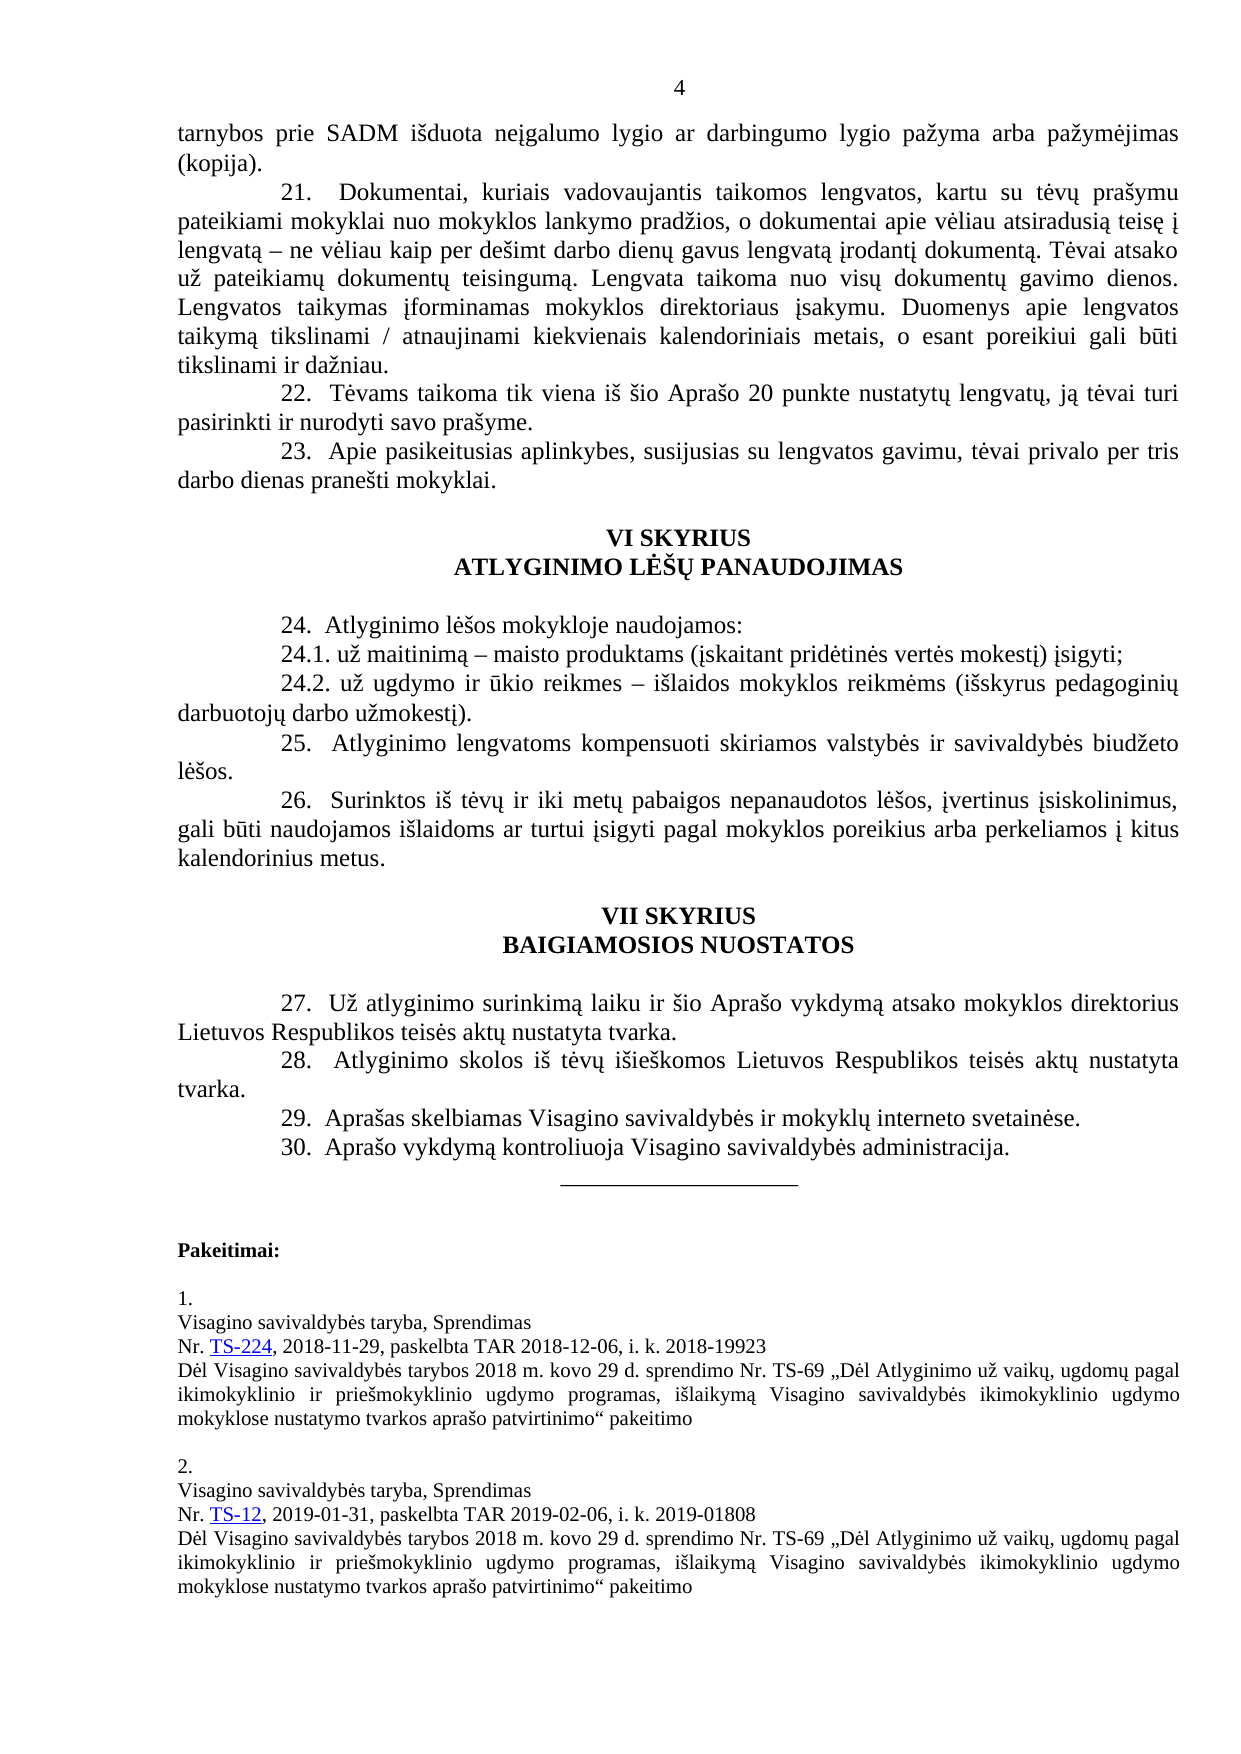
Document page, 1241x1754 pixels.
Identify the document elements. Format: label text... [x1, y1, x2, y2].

text 23. Apie pasikeitusias aplinkybes, susijusias su lengvatos gavimu, tėvai privalo per tris darbo dienas pranešti mokyklai. [177, 436, 1180, 493]
text Visagino savivaldybės taryba, Sprendimas [177, 1478, 1181, 1502]
text 25. Atlyginimo lengvatoms kompensuoti skiriamos valstybės ir savivaldybės biudžeto lėšos. [177, 728, 1180, 785]
text 26. Surinktos iš tėvų ir iki metų pabaigos nepanaudotos lėšos, įvertinus įsiskolinimus, gali būti naudojamos išlaidoms ar turtui įsigyti pagal mokyklos poreikius arba perkeliamos į kitus kalendorinius metus. [177, 785, 1180, 871]
text 29. Aprašas skelbiamas Visagino savivaldybės ir mokyklų interneto svetainėse. [177, 1103, 1180, 1132]
text tarnybos prie SADM išduota neįgalumo lygio ar darbingumo lygio pažyma arba pažymėjimas (kopija). [177, 118, 1180, 176]
text 24.2. už ugdymo ir ūkio reikmes – išlaidos mokyklos reikmėms (išskyrus pedagoginių darbuotojų darbo užmokestį). [177, 668, 1180, 727]
text Nr. TS-12, 2019-01-31, paskelbta TAR 2019-02-06, i. k. 2019-01808 [177, 1502, 1181, 1526]
text 24. Atlyginimo lėšos mokykloje naudojamos: [177, 610, 1180, 639]
text ___________________ [177, 1161, 1181, 1189]
text 22. Tėvams taikoma tik viena iš šio Aprašo 20 punkte nustatytų lengvatų, ją tėvai turi pasirinkti ir nurodyti savo prašyme. [177, 378, 1180, 436]
text 28. Atlyginimo skolos iš tėvų išieškomos Lietuvos Respublikos teisės aktų nustatyta tvarka. [177, 1046, 1180, 1103]
text Dėl Visagino savivaldybės tarybos 2018 m. kovo 29 d. sprendimo Nr. TS-69 „Dėl Atlyginimo už vaikų, ugdomų pagal ikimokyklinio ir priešmokyklinio ugdymo programas, išlaikymą Visagino savivaldybės ikimokyklinio ugdymo mokyklose nustatymo tvarkos aprašo patvirtinimo“ pakeitimo [177, 1358, 1181, 1430]
text 21. Dokumentai, kuriais vadovaujantis taikomos lengvatos, kartu su tėvų prašymu pateikiami mokyklai nuo mokyklos lankymo pradžios, o dokumentai apie vėliau atsiradusią teisę į lengvatą – ne vėliau kaip per dešimt darbo dienų gavus lengvatą įrodantį dokumentą. Tėvai atsako už pateikiamų dokumentų teisingumą. Lengvata taikoma nuo visų dokumentų gavimo dienos. Lengvatos taikymas įforminamas mokyklos direktoriaus įsakymu. Duomenys apie lengvatos taikymą tikslinami / atnaujinami kiekvienais kalendoriniais metais, o esant poreikiui gali būti tikslinami ir dažniau. [177, 177, 1180, 378]
text Visagino savivaldybės taryba, Sprendimas [177, 1310, 1181, 1334]
text Nr. TS-224, 2018-11-29, paskelbta TAR 2018-12-06, i. k. 2018-19923 [177, 1334, 1181, 1358]
text 1. [177, 1286, 1181, 1310]
text VII SKYRIUS [177, 901, 1180, 930]
text 30. Aprašo vykdymą kontroliuoja Visagino savivaldybės administracija. [177, 1132, 1180, 1161]
text Pakeitimai: [177, 1237, 1181, 1262]
text 2. [177, 1454, 1181, 1478]
text 27. Už atlyginimo surinkimą laiku ir šio Aprašo vykdymą atsako mokyklos direktorius Lietuvos Respublikos teisės aktų nustatyta tvarka. [177, 988, 1180, 1046]
text BAIGIAMOSIOS NUOSTATOS [177, 930, 1180, 958]
text Dėl Visagino savivaldybės tarybos 2018 m. kovo 29 d. sprendimo Nr. TS-69 „Dėl Atlyginimo už vaikų, ugdomų pagal ikimokyklinio ir priešmokyklinio ugdymo programas, išlaikymą Visagino savivaldybės ikimokyklinio ugdymo mokyklose nustatymo tvarkos aprašo patvirtinimo“ pakeitimo [177, 1526, 1181, 1598]
text 24.1. už maitinimą – maisto produktams (įskaitant pridėtinės vertės mokestį) įsigyti; [281, 639, 1180, 668]
text VI SKYRIUS [177, 523, 1180, 552]
text ATLYGINIMO LĖŠŲ PANAUDOJIMAS [177, 552, 1180, 581]
